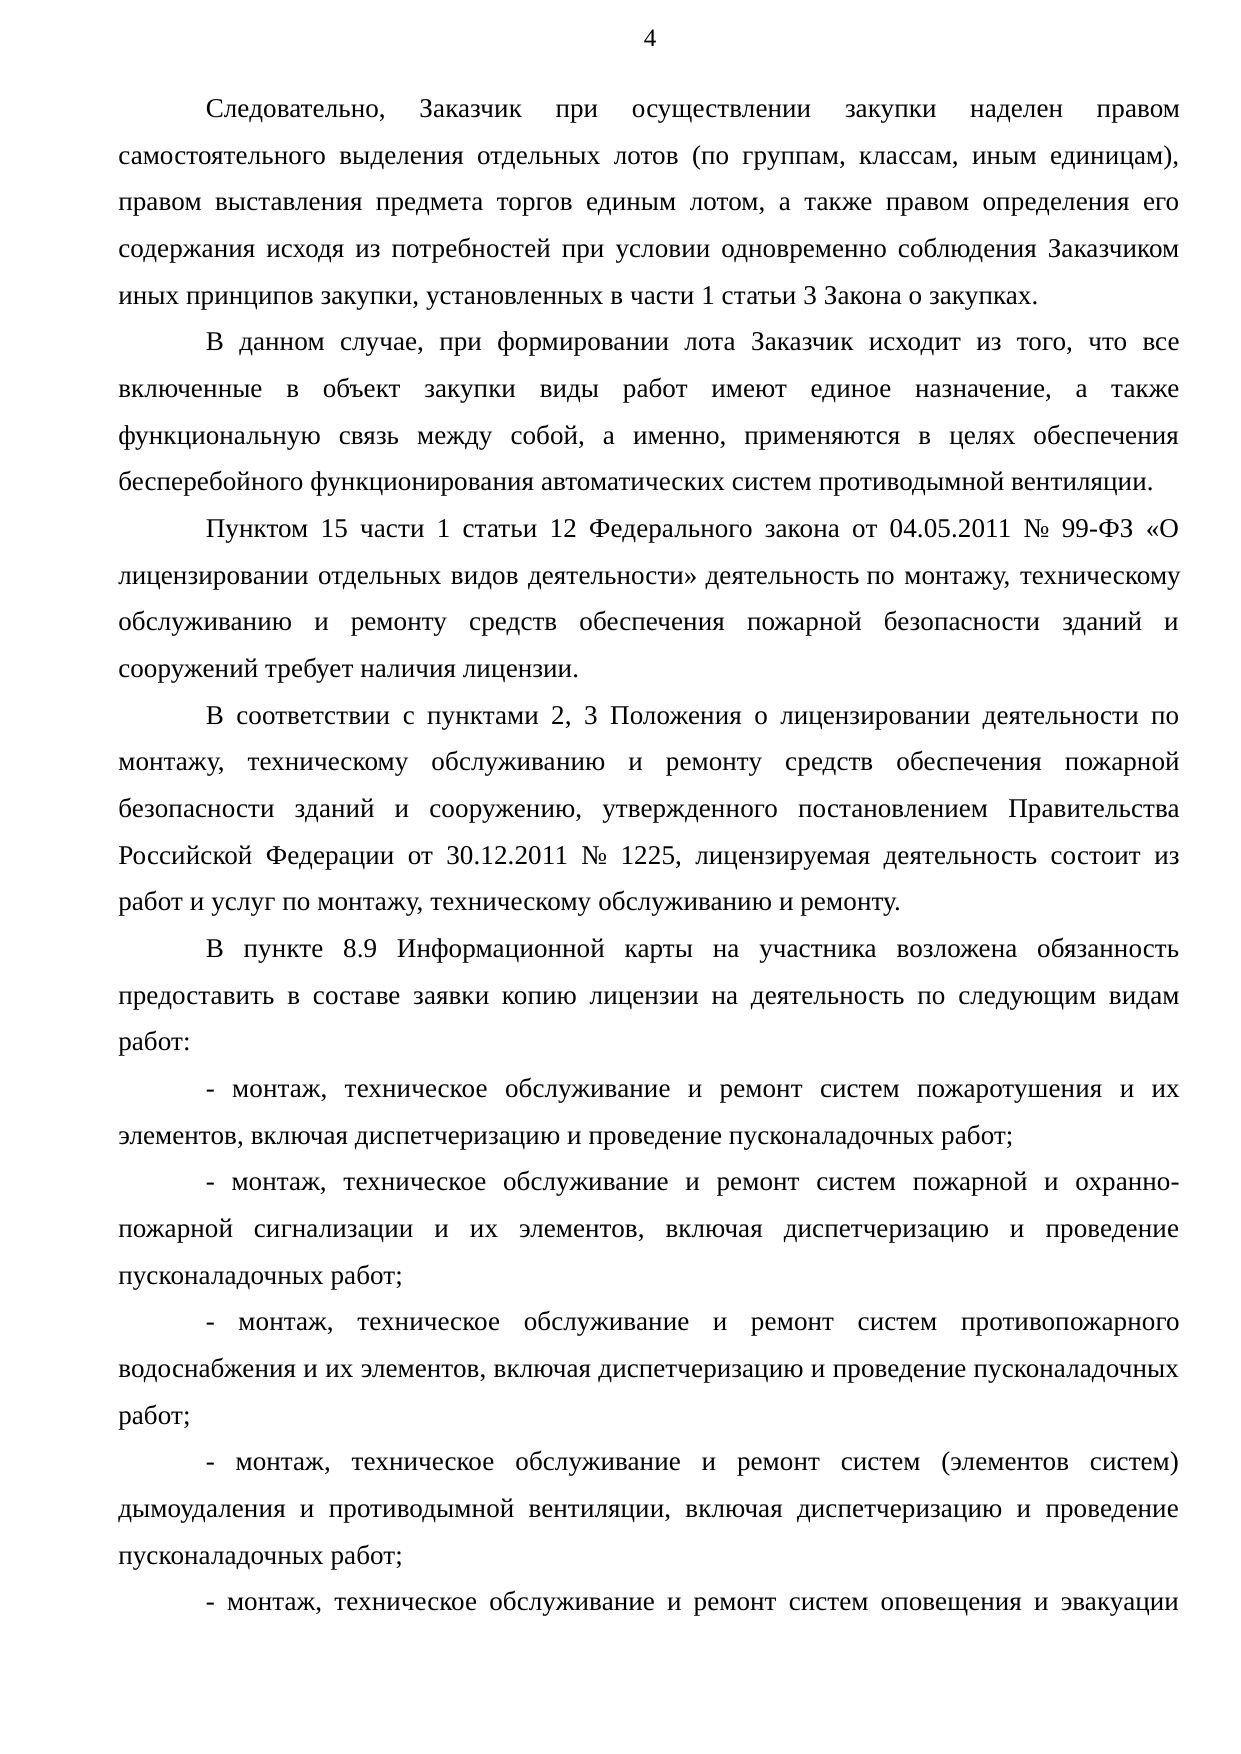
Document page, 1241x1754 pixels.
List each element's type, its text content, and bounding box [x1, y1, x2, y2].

text - монтаж, техническое обслуживание и ремонт систем пожарной и охранно-пожарной сигнализации и их элементов, включая диспетчеризацию и проведение пусконаладочных работ; [118, 1165, 1181, 1290]
text В данном случае, при формировании лота Заказчик исходит из того, что все включенные в объект закупки виды работ имеют единое назначение, а также функциональную связь между собой, а именно, применяются в целях обеспечения бесперебойного функционирования автоматических систем противодымной вентиляции. [118, 325, 1181, 497]
text Пунктом 15 части 1 статьи 12 Федерального закона от 04.05.2011 № 99-ФЗ «О лицензировании отдельных видов деятельности» деятельность по монтажу, техническому обслуживанию и ремонту средств обеспечения пожарной безопасности зданий и сооружений требует наличия лицензии. [118, 512, 1181, 683]
text Следовательно, Заказчик при осуществлении закупки наделен правом самостоятельного выделения отдельных лотов (по группам, классам, иным единицам), правом выставления предмета торгов единым лотом, а также правом определения его содержания исходя из потребностей при условии одновременно соблюдения Заказчиком иных принципов закупки, установленных в части 1 статьи 3 Закона о закупках. [118, 92, 1181, 310]
text - монтаж, техническое обслуживание и ремонт систем пожаротушения и их элементов, включая диспетчеризацию и проведение пусконаладочных работ; [118, 1072, 1181, 1150]
text В соответствии с пунктами 2, 3 Положения о лицензировании деятельности по монтажу, техническому обслуживанию и ремонту средств обеспечения пожарной безопасности зданий и сооружению, утвержденного постановлением Правительства Российской Федерации от 30.12.2011 № 1225, лицензируемая деятельность состоит из работ и услуг по монтажу, техническому обслуживанию и ремонту. [118, 699, 1181, 917]
text - монтаж, техническое обслуживание и ремонт систем (элементов систем) дымоудаления и противодымной вентиляции, включая диспетчеризацию и проведение пусконаладочных работ; [118, 1445, 1181, 1570]
text - монтаж, техническое обслуживание и ремонт систем оповещения и эвакуации [118, 1585, 1181, 1617]
text В пункте 8.9 Информационной карты на участника возложена обязанность предоставить в составе заявки копию лицензии на деятельность по следующим видам работ: [118, 932, 1181, 1057]
text - монтаж, техническое обслуживание и ремонт систем противопожарного водоснабжения и их элементов, включая диспетчеризацию и проведение пусконаладочных работ; [118, 1305, 1181, 1430]
